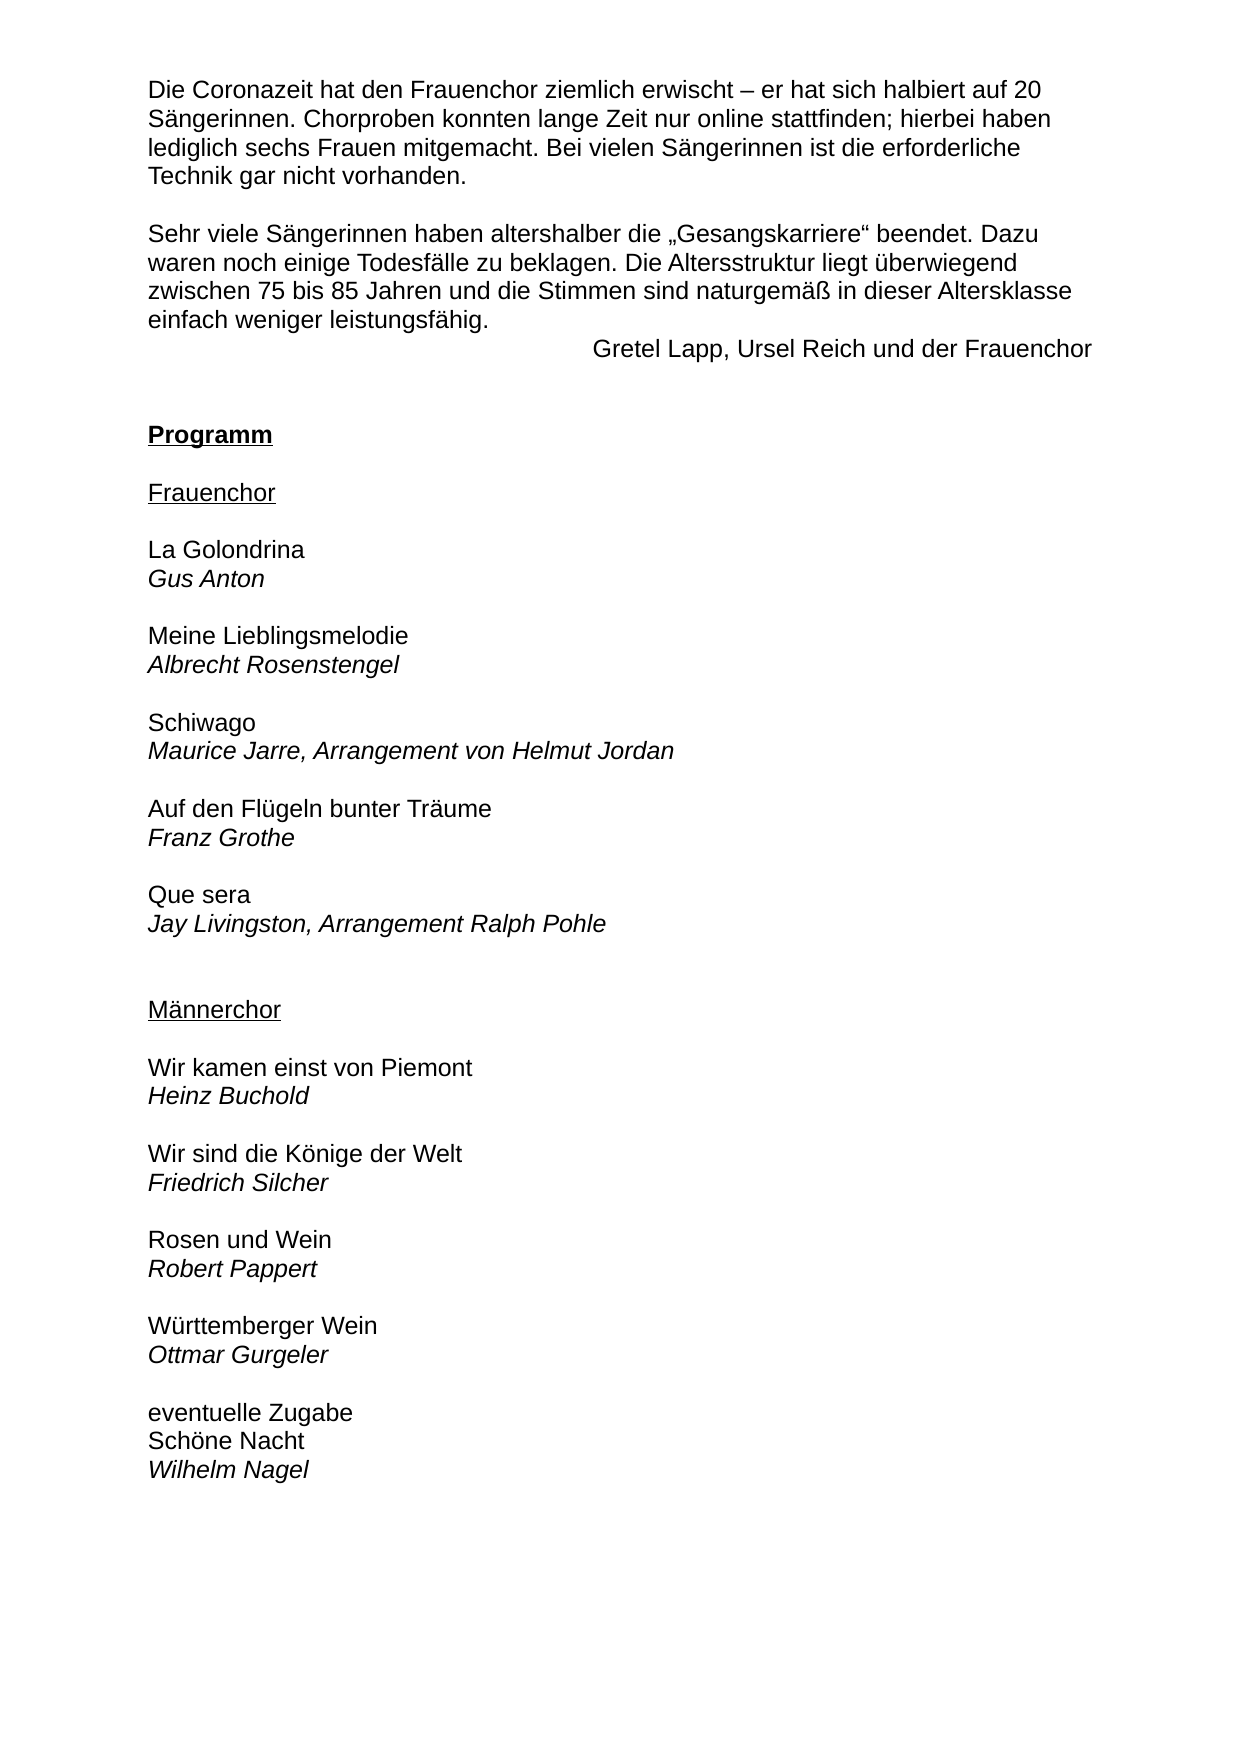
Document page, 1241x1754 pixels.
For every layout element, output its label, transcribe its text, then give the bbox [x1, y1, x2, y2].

text Franz Grothe [148, 822, 1093, 851]
text Wilhelm Nagel [148, 1455, 1093, 1484]
text Maurice Jarre, Arrangement von Helmut Jordan [148, 736, 1093, 765]
text Friedrich Silcher [148, 1167, 1093, 1196]
text Sehr viele Sängerinnen haben altershalber die „Gesangskarriere“ beendet. Dazu waren noch einige Todesfälle zu beklagen. Die Altersstruktur liegt überwiegend zwischen 75 bis 85 Jahren und die Stimmen sind naturgemäß in dieser Altersklasse einfach weniger leistungsfähig. [148, 219, 1093, 334]
text Auf den Flügeln bunter Träume [148, 794, 1093, 822]
text Ottmar Gurgeler [148, 1340, 1093, 1369]
text La Golondrina [148, 535, 1093, 564]
text Albrecht Rosenstengel [148, 650, 1093, 679]
text Frauenchor [148, 477, 1093, 506]
text Schöne Nacht [148, 1426, 1093, 1455]
text Programm [148, 420, 1093, 449]
text Schiwago [148, 707, 1093, 736]
text Wir sind die Könige der Welt [148, 1139, 1093, 1167]
text Württemberger Wein [148, 1311, 1093, 1340]
text Jay Livingston, Arrangement Ralph Pohle [148, 909, 1093, 937]
text Rosen und Wein [148, 1225, 1093, 1254]
text Que sera [148, 880, 1093, 909]
text Männerchor [148, 995, 1093, 1024]
text Gus Anton [148, 564, 1093, 592]
text Die Coronazeit hat den Frauenchor ziemlich erwischt – er hat sich halbiert auf 20 Sängerinnen. Chorproben konnten lange Zeit nur online stattfinden; hierbei haben lediglich sechs Frauen mitgemacht. Bei vielen Sängerinnen ist die erforderliche Technik gar nicht vorhanden. [148, 75, 1093, 190]
text Meine Lieblingsmelodie [148, 621, 1093, 650]
text Robert Pappert [148, 1254, 1093, 1282]
text Wir kamen einst von Piemont [148, 1052, 1093, 1081]
text Gretel Lapp, Ursel Reich und der Frauenchor [148, 334, 1093, 362]
text Heinz Buchold [148, 1081, 1093, 1110]
text eventuelle Zugabe [148, 1397, 1093, 1426]
